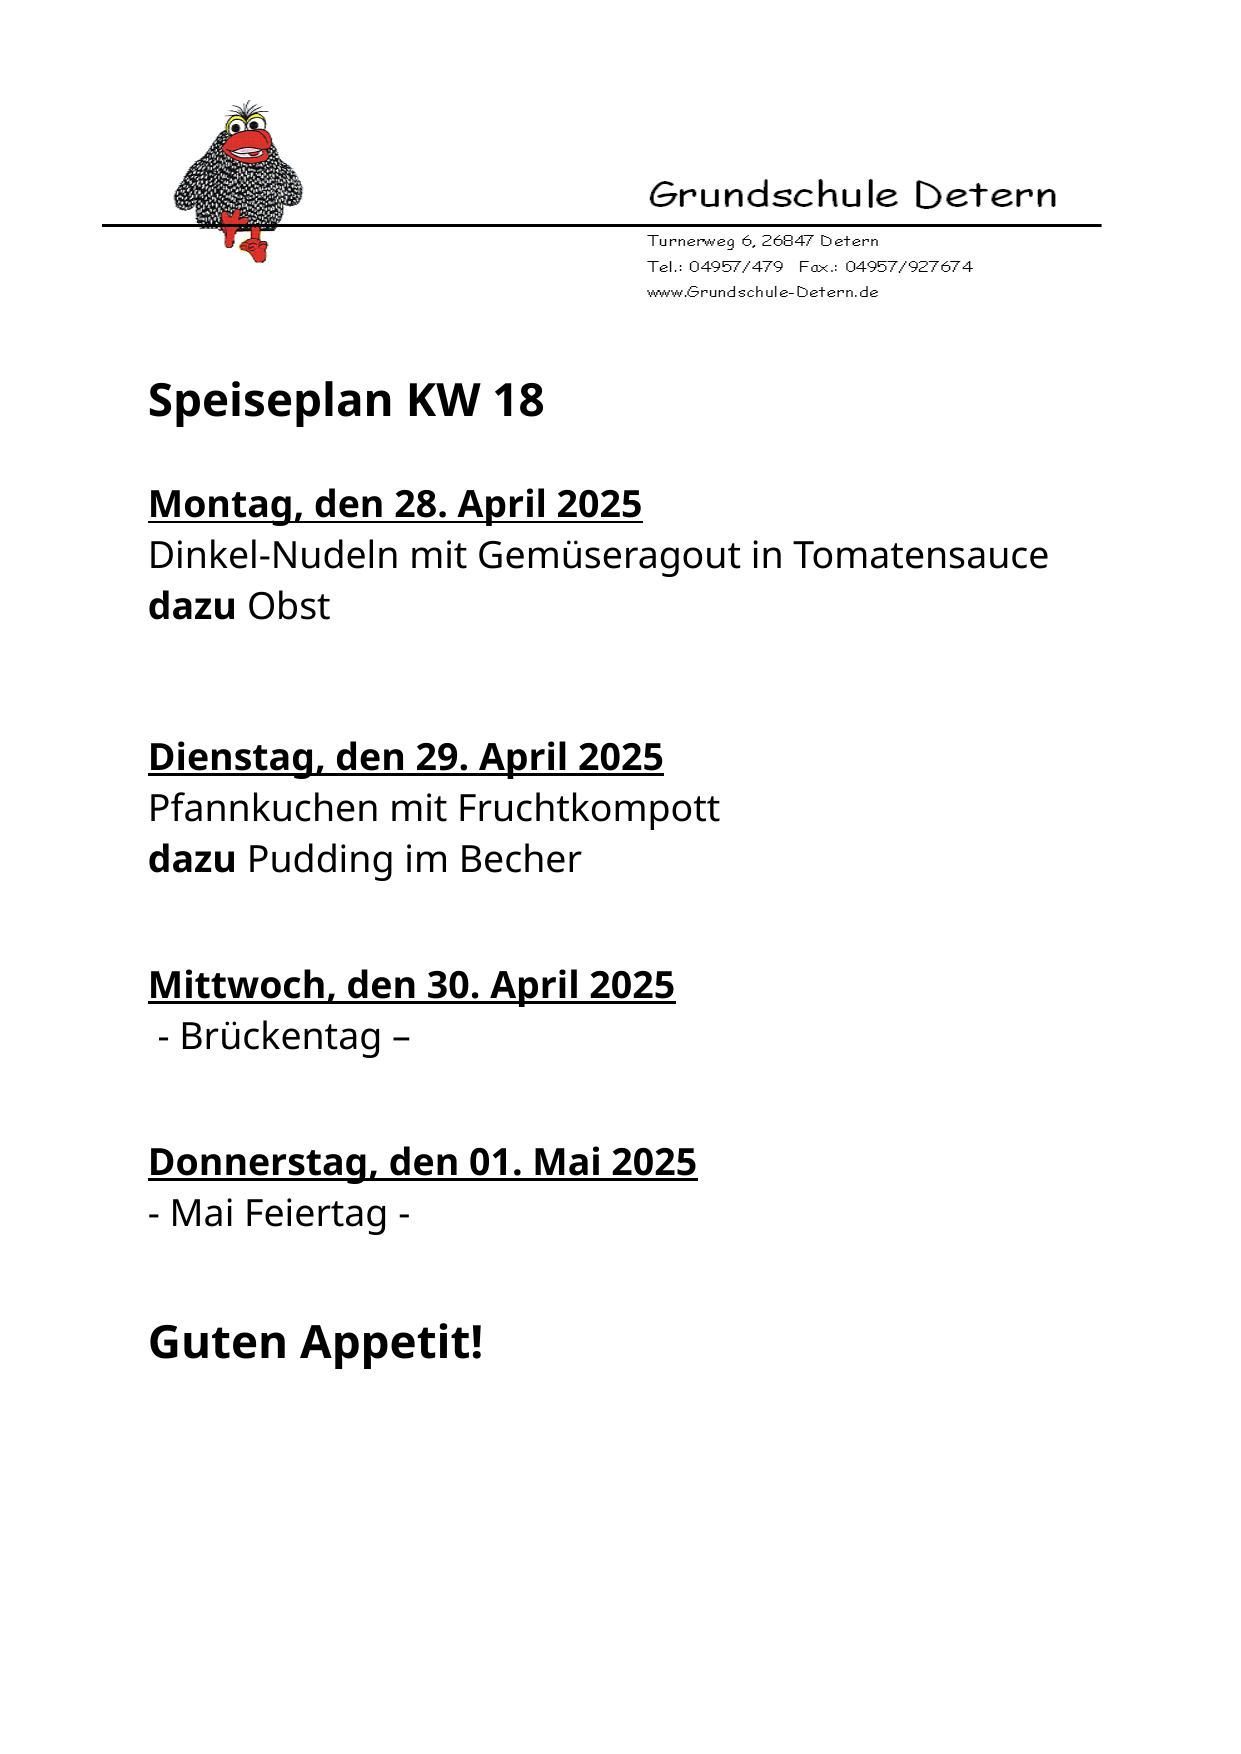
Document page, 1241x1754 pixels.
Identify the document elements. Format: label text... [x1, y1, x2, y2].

text dazu Obst [148, 580, 1093, 631]
text - Mai Feiertag - [148, 1186, 1093, 1237]
text - Brückentag – [148, 1009, 1093, 1060]
text Dienstag, den 29. April 2025 [148, 730, 1093, 781]
text Pfannkuchen mit Fruchtkompott [148, 781, 1093, 832]
text dazu Pudding im Becher [148, 832, 1093, 883]
text Speiseplan KW 18 [148, 367, 1093, 429]
text Montag, den 28. April 2025 [148, 478, 1093, 529]
text Donnerstag, den 01. Mai 2025 [148, 1135, 1093, 1186]
text Guten Appetit! [148, 1309, 1093, 1372]
text Mittwoch, den 30. April 2025 [148, 958, 1093, 1009]
text Dinkel-Nudeln mit Gemüseragout in Tomatensauce [148, 529, 1093, 580]
